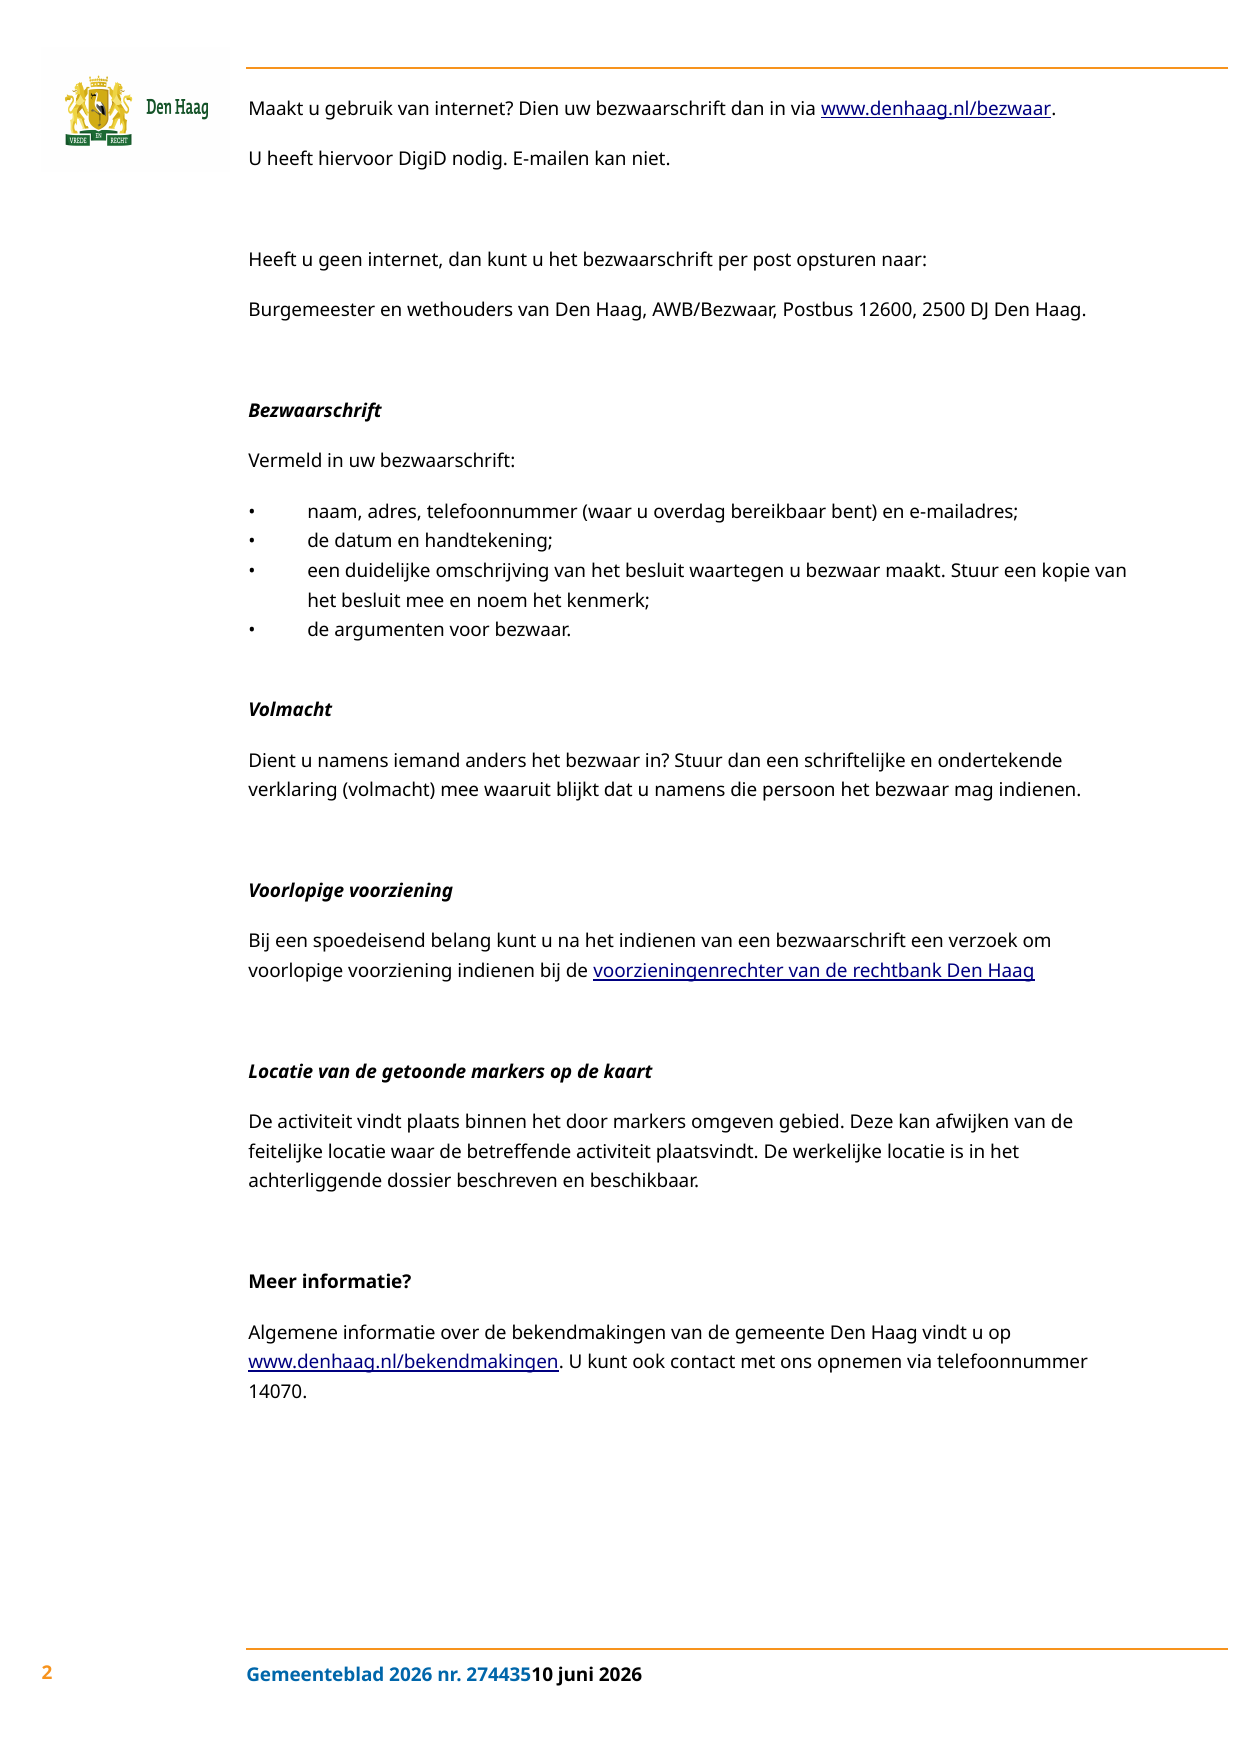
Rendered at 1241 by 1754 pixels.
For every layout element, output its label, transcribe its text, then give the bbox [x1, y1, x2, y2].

text Bezwaarschrift [248, 397, 1152, 423]
text Bij een spoedeisend belang kunt u na het indienen van een bezwaarschrift een verzoek om voorlopige voorziening indienen bij de voorzieningenrechter van de rechtbank Den Haag [248, 928, 1152, 983]
text Volmacht [248, 696, 1152, 722]
text Maakt u gebruik van internet? Dien uw bezwaarschrift dan in via www.denhaag.nl/bezwaar. [248, 95, 1152, 121]
text Meer informatie? [248, 1268, 1152, 1294]
text Algemene informatie over de bekendmakingen van de gemeente Den Haag vindt u op www.denhaag.nl/bekendmakingen. U kunt ook contact met ons opnemen via telefoonnummer 14070. [248, 1319, 1152, 1404]
text Vermeld in uw bezwaarschrift: [248, 448, 1152, 473]
list een duidelijke omschrijving van het besluit waartegen u bezwaar maakt. Stuur een kopie van het besluit mee en noem het kenmerk; [248, 557, 1152, 613]
text Burgemeester en wethouders van Den Haag, AWB/Bezwaar, Postbus 12600, 2500 DJ Den Haag. [248, 296, 1152, 322]
list de argumenten voor bezwaar. [248, 616, 1152, 642]
picture [41, 47, 231, 172]
text De activiteit vindt plaats binnen het door markers omgeven gebied. Deze kan afwijken van de feitelijke locatie waar de betreffende activiteit plaatsvindt. De werkelijke locatie is in het achterliggende dossier beschreven en beschikbaar. [248, 1108, 1152, 1193]
list de datum en handtekening; [248, 528, 1152, 553]
text Locatie van de getoonde markers op de kaart [248, 1058, 1152, 1084]
text U heeft hiervoor DigiD nodig. E-mailen kan niet. [248, 145, 1152, 171]
text Voorlopige voorziening [248, 877, 1152, 903]
text Heeft u geen internet, dan kunt u het bezwaarschrift per post opsturen naar: [248, 246, 1152, 272]
text Dient u namens iemand anders het bezwaar in? Stuur dan een schriftelijke en ondertekende verklaring (volmacht) mee waaruit blijkt dat u namens die persoon het bezwaar mag indienen. [248, 747, 1152, 802]
list naam, adres, telefoonnummer (waar u overdag bereikbaar bent) en e-mailadres; [248, 498, 1152, 524]
